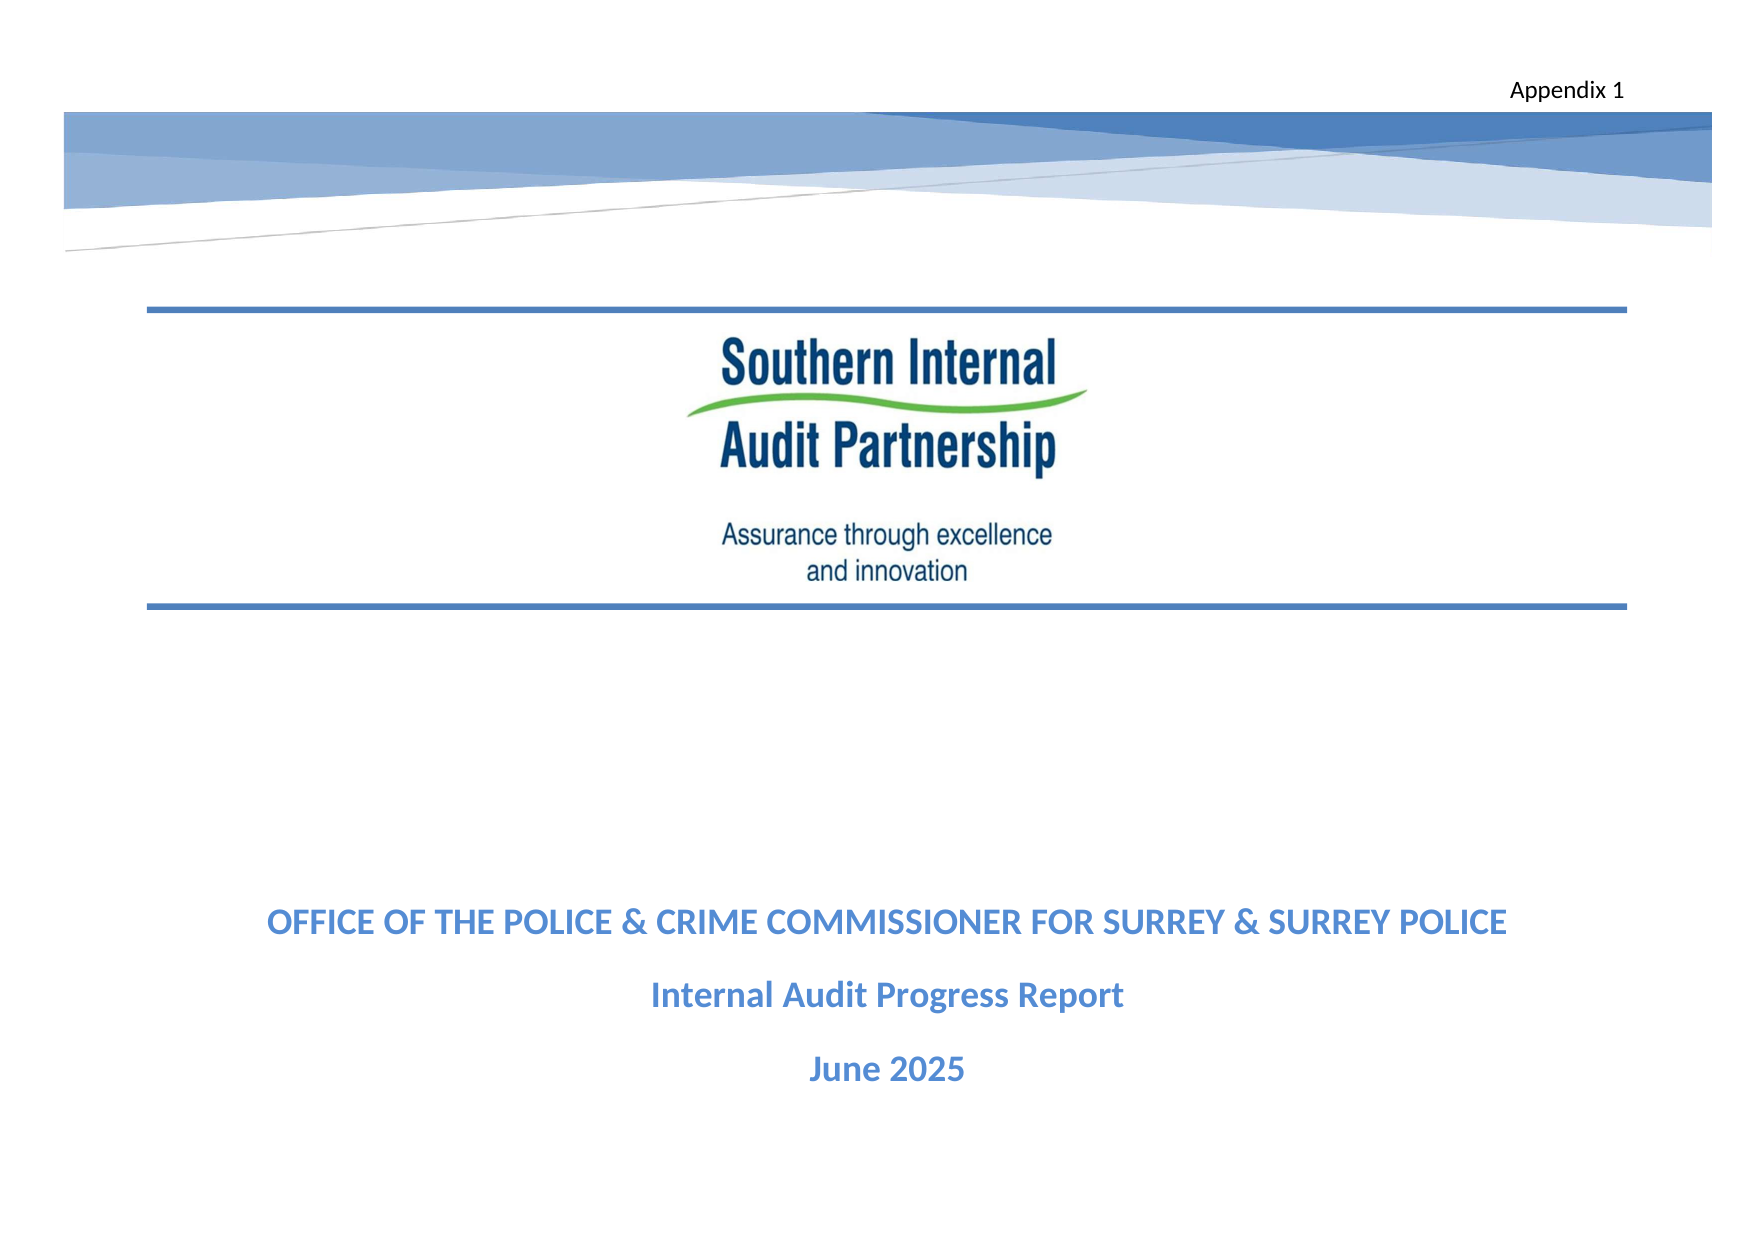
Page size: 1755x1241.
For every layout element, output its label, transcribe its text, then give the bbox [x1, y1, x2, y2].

title Internal Audit Progress Report June 2025 [619, 971, 1156, 1091]
title OFFICE OF THE POLICE & CRIME COMMISSIONER FOR SURREY & SURREY POLICE [59, 898, 1715, 944]
